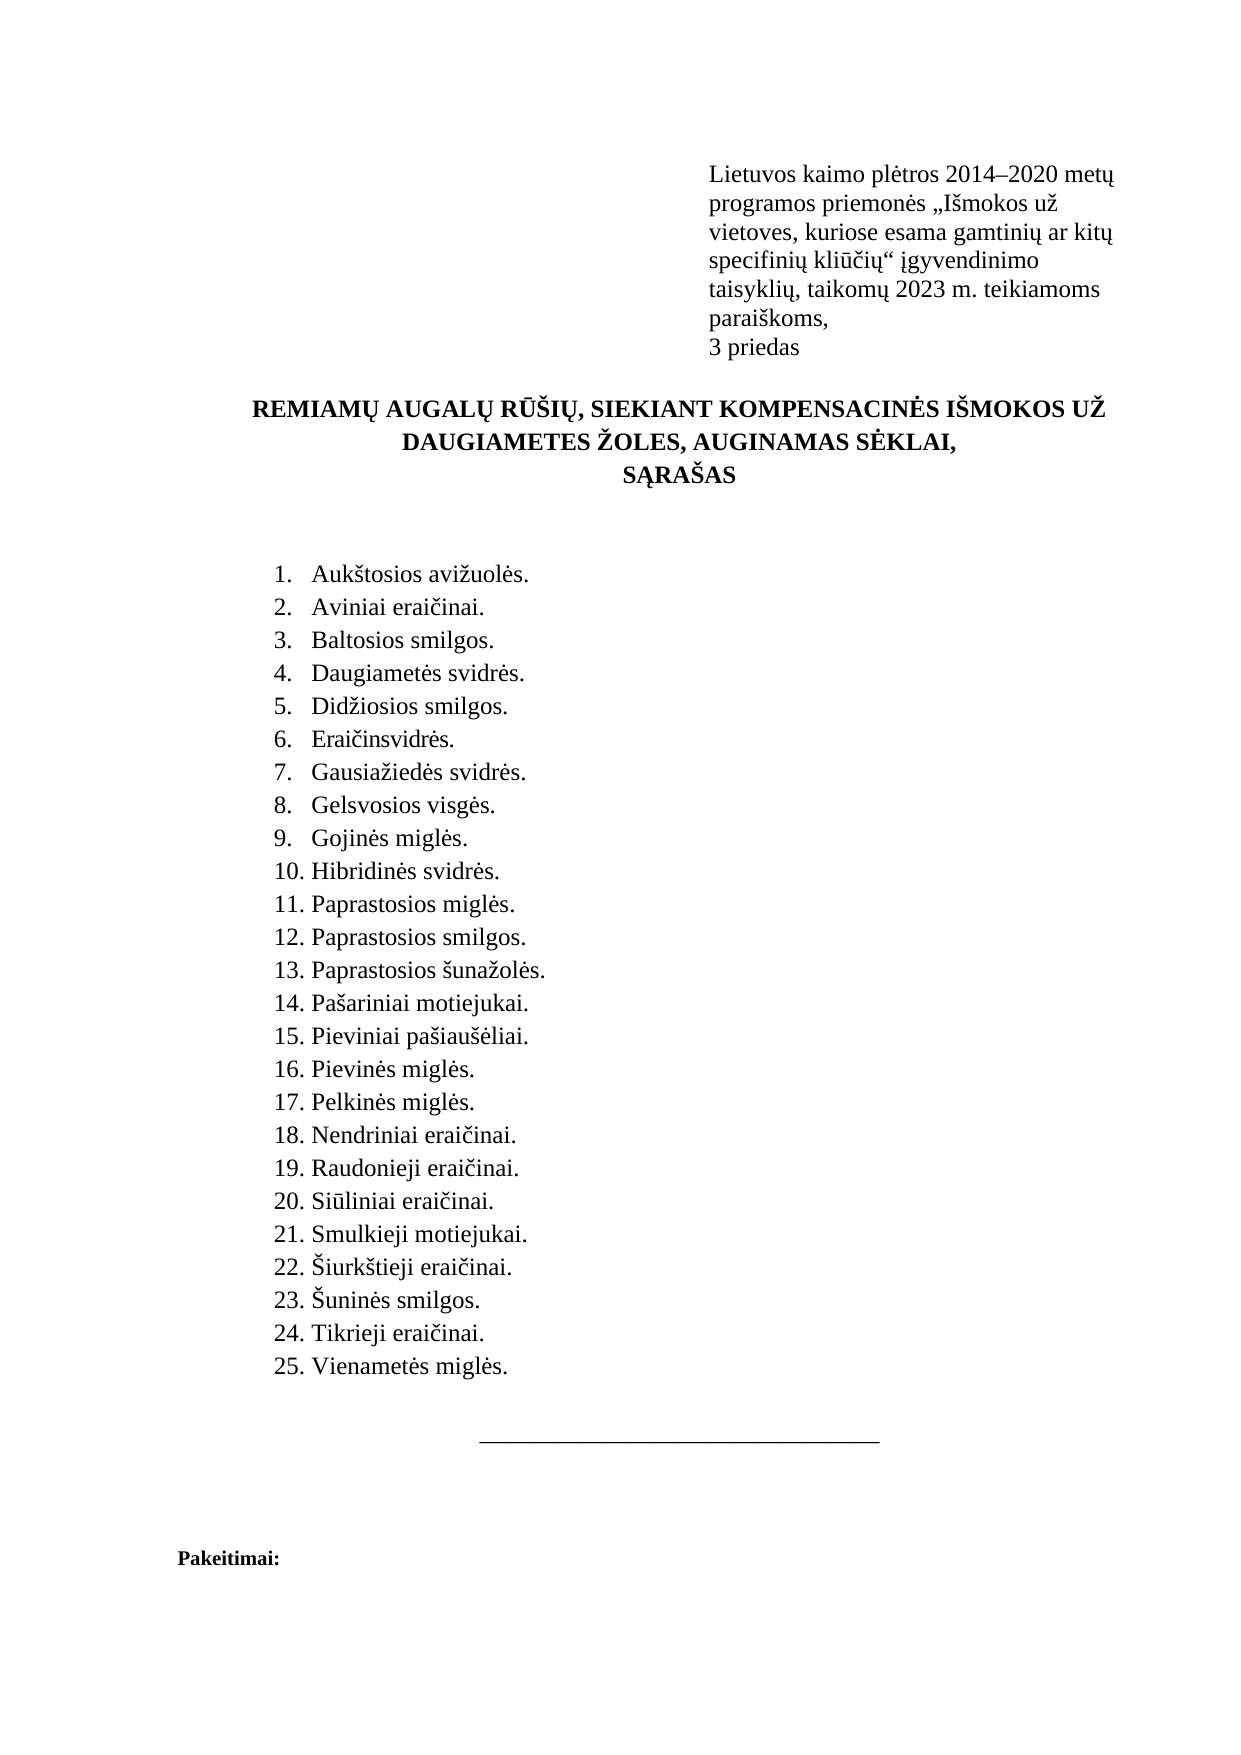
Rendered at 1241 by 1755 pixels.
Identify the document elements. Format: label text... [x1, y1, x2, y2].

text 22. Šiurkštieji eraičinai. [274, 1252, 1181, 1281]
text 12. Paprastosios smilgos. [274, 922, 1181, 951]
text 16. Pievinės miglės. [274, 1054, 1181, 1083]
text 24. Tikrieji eraičinai. [274, 1318, 1181, 1347]
text 3. Baltosios smilgos. [274, 625, 1181, 653]
text 18. Nendriniai eraičinai. [274, 1120, 1181, 1149]
text 2. Aviniai eraičinai. [274, 592, 1181, 621]
text specifinių kliūčių“ įgyvendinimo [709, 246, 1181, 274]
text 11. Paprastosios miglės. [274, 889, 1181, 918]
text vietoves, kuriose esama gamtinių ar kitų [709, 217, 1181, 246]
text 4. Daugiametės svidrės. [274, 658, 1181, 687]
text 20. Siūliniai eraičinai. [274, 1186, 1181, 1215]
text 23. Šuninės smilgos. [274, 1285, 1181, 1314]
text Pakeitimai: [177, 1546, 1181, 1570]
text Lietuvos kaimo plėtros 2014–2020 metų [709, 159, 1181, 188]
text 21. Smulkieji motiejukai. [274, 1219, 1181, 1248]
text programos priemonės „Išmokos už [709, 188, 1181, 217]
text 25. Vienametės miglės. [274, 1351, 1181, 1380]
text 15. Pieviniai pašiaušėliai. [274, 1021, 1181, 1050]
text REMIAMŲ AUGALŲ RŪŠIŲ, SIEKIANT KOMPENSACINĖS IŠMOKOS UŽ DAUGIAMETES ŽOLES, AUGINAMAS SĖKLAI, [177, 394, 1181, 455]
text paraiškoms, [709, 303, 1181, 332]
text ________________________________ [177, 1417, 1181, 1446]
text 17. Pelkinės miglės. [274, 1087, 1181, 1116]
text 10. Hibridinės svidrės. [274, 856, 1181, 885]
text SĄRAŠAS [177, 460, 1181, 488]
text 7. Gausiažiedės svidrės. [274, 757, 1181, 786]
text 6. Eraičinsvidrės. [274, 724, 1181, 753]
text 8. Gelsvosios visgės. [274, 790, 1181, 819]
text 13. Paprastosios šunažolės. [274, 955, 1181, 984]
text 5. Didžiosios smilgos. [274, 691, 1181, 719]
text 19. Raudonieji eraičinai. [274, 1153, 1181, 1182]
text taisyklių, taikomų 2023 m. teikiamoms [709, 274, 1181, 303]
text 9. Gojinės miglės. [274, 823, 1181, 852]
text 3 priedas [709, 332, 1181, 361]
text 1. Aukštosios avižuolės. [274, 559, 1181, 587]
text 14. Pašariniai motiejukai. [274, 988, 1181, 1017]
